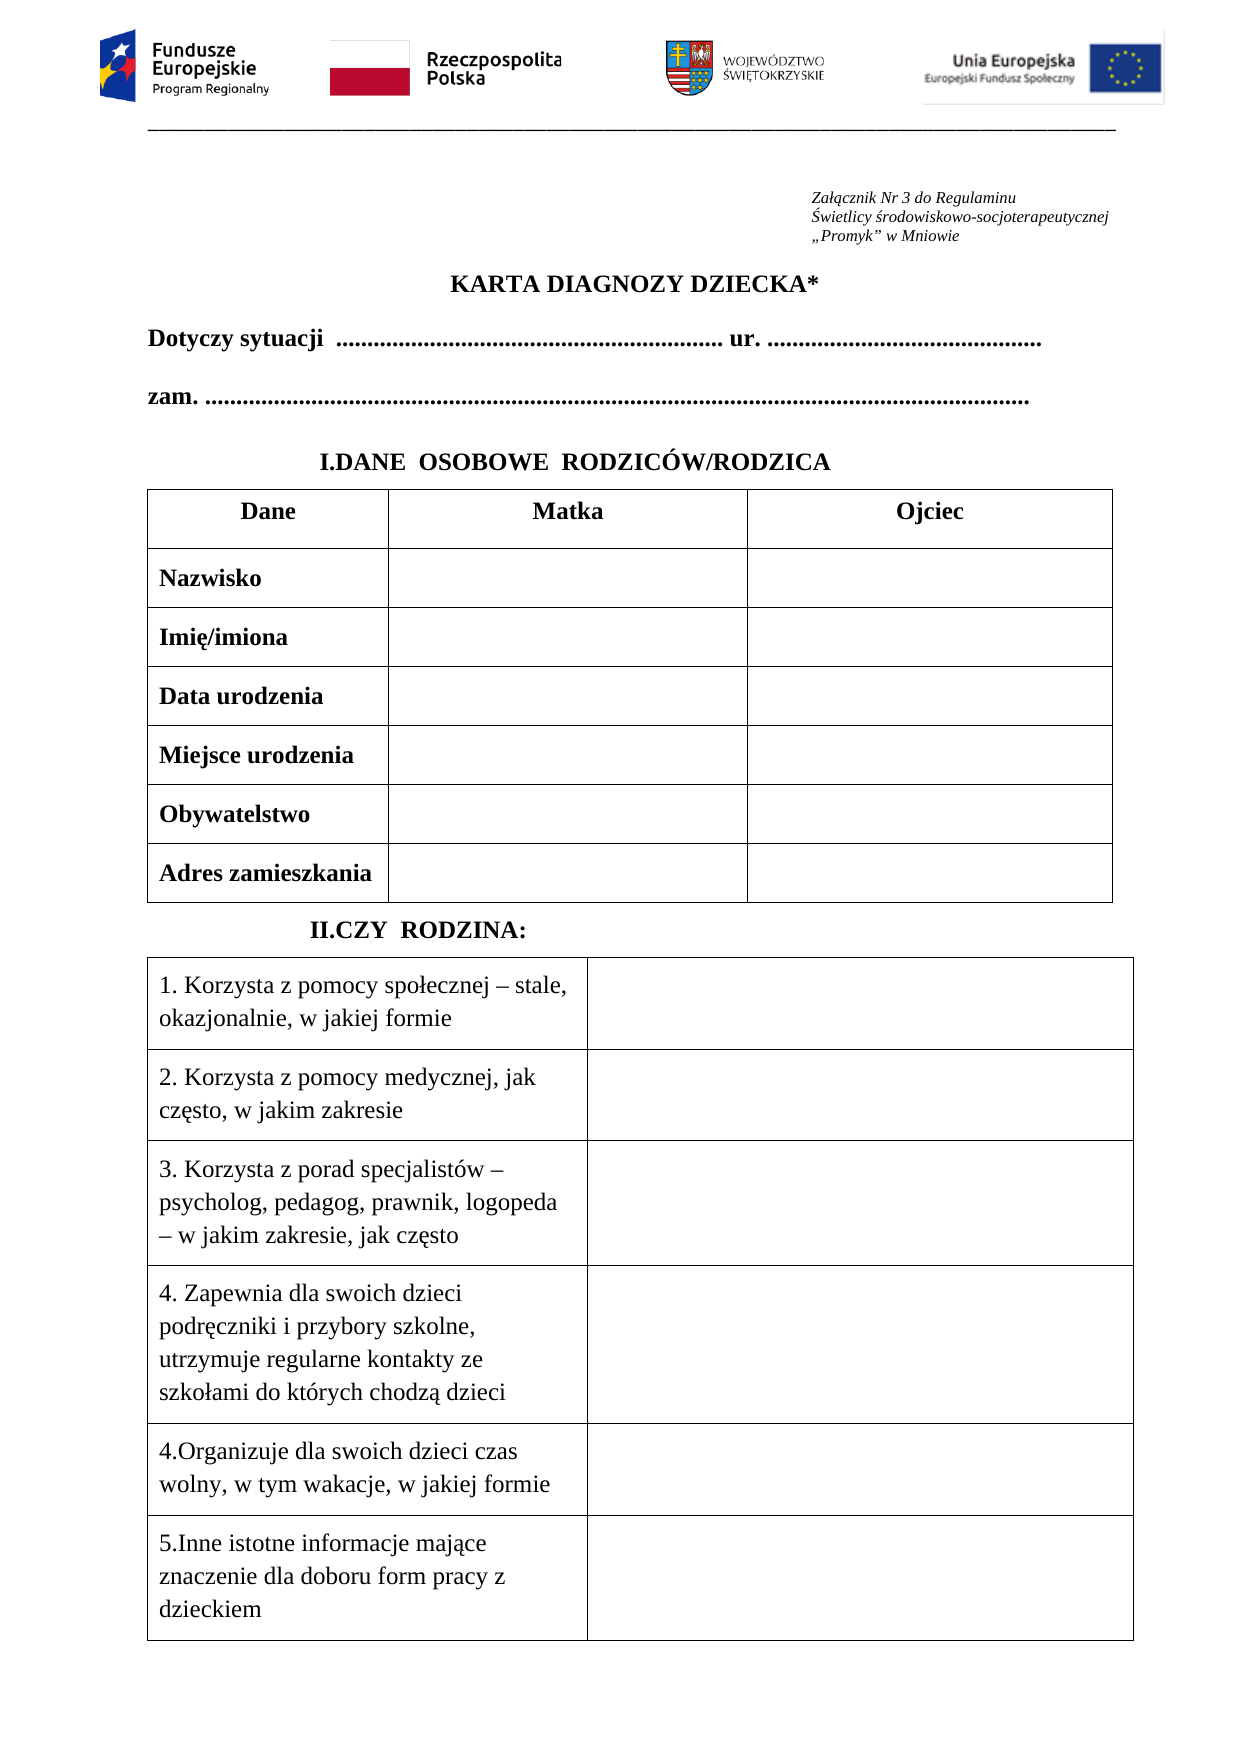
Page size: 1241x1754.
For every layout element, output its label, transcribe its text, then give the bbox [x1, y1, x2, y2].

list DANE OSOBOWE RODZICÓW/RODZICA [260, 447, 1122, 476]
table_cell [588, 1424, 1133, 1514]
table_header [588, 958, 1133, 1048]
table_cell [588, 1516, 1133, 1640]
table_header 1. Korzysta z pomocy społecznej – stale, okazjonalnie, w jakiej formie [148, 958, 587, 1048]
text „Promyk” w Mniowie [811, 226, 1122, 245]
table_cell Adres zamieszkania [148, 844, 388, 902]
table_cell [389, 726, 747, 784]
table_cell Imię/imiona [148, 608, 388, 666]
text KARTA DIAGNOZY DZIECKA* [148, 269, 1122, 298]
table_cell [588, 1266, 1133, 1422]
table_cell 2. Korzysta z pomocy medycznej, jak często, w jakim zakresie [148, 1050, 587, 1140]
list CZY RODZINA: [260, 916, 1122, 944]
table_cell [389, 608, 747, 666]
table_cell 5.Inne istotne informacje mające znaczenie dla doboru form pracy z dzieckiem [148, 1516, 587, 1640]
table_cell [389, 549, 747, 607]
table_cell Nazwisko [148, 549, 388, 607]
table_header Dane [148, 490, 388, 548]
table_cell [748, 785, 1112, 843]
table_cell Obywatelstwo [148, 785, 388, 843]
table_cell [389, 844, 747, 902]
text Dotyczy sytuacji .............................................................. ur. ............................................ [148, 323, 1122, 352]
table_cell 4.Organizuje dla swoich dzieci czas wolny, w tym wakacje, w jakiej formie [148, 1424, 587, 1514]
table_cell [588, 1141, 1133, 1265]
text zam. .................................................................................................................................... [148, 381, 1122, 410]
table_cell Data urodzenia [148, 667, 388, 725]
table_cell 4. Zapewnia dla swoich dzieci podręczniki i przybory szkolne, utrzymuje regularne kontakty ze szkołami do których chodzą dzieci [148, 1266, 587, 1422]
table_header Ojciec [748, 490, 1112, 548]
table_cell [389, 667, 747, 725]
table_cell [748, 844, 1112, 902]
table_cell [748, 608, 1112, 666]
table_header Matka [389, 490, 747, 548]
table_cell [389, 785, 747, 843]
table_cell 3. Korzysta z porad specjalistów – psycholog, pedagog, prawnik, logopeda – w jakim zakresie, jak często [148, 1141, 587, 1265]
text Świetlicy środowiskowo-socjoterapeutycznej [811, 207, 1122, 226]
table_cell [748, 667, 1112, 725]
table_cell [748, 549, 1112, 607]
table_cell Miejsce urodzenia [148, 726, 388, 784]
text Załącznik Nr 3 do Regulaminu [811, 188, 1122, 207]
table_cell [588, 1050, 1133, 1140]
table_cell [748, 726, 1112, 784]
